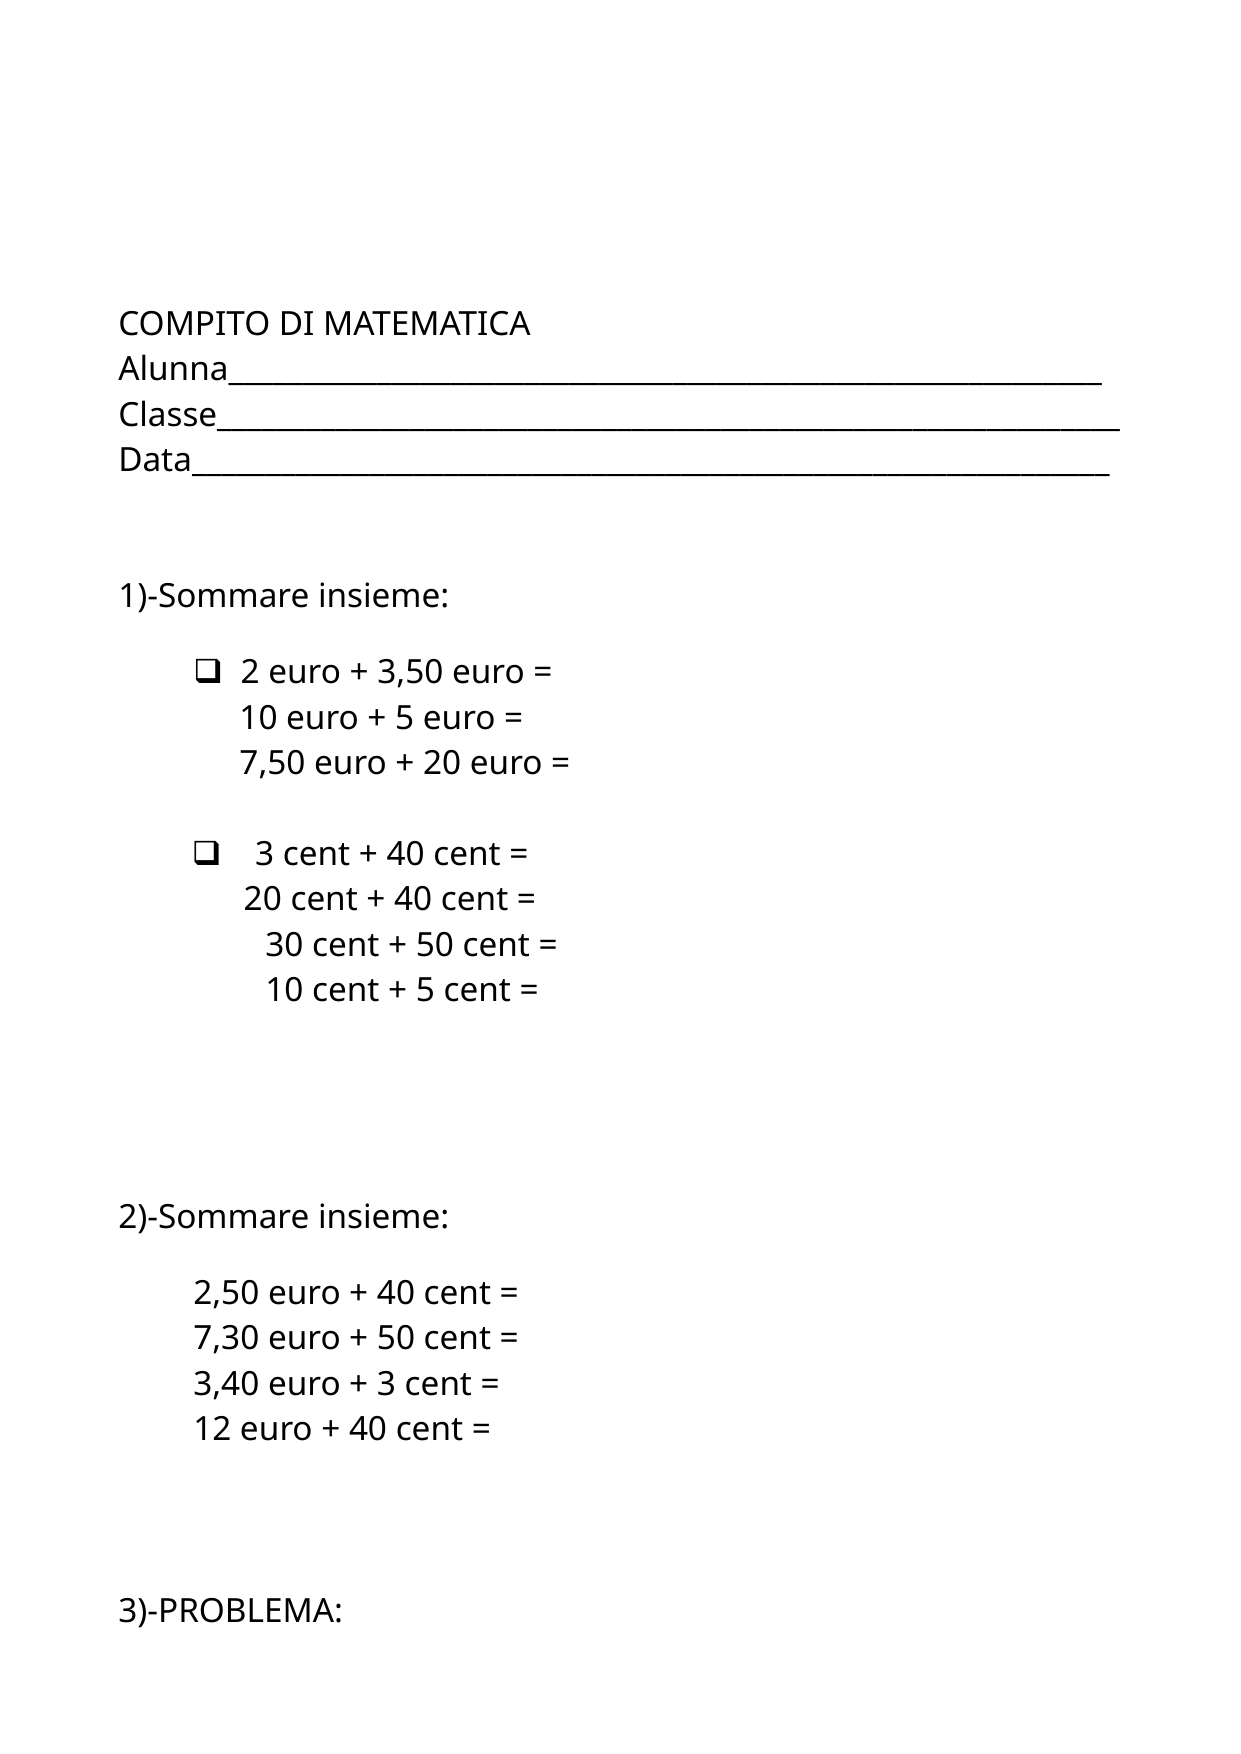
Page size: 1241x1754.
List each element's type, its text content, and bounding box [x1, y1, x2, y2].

text 1)-Sommare insieme: [118, 572, 1122, 618]
text Alunna___________________________________________________________ [118, 345, 1122, 391]
text 2)-Sommare insieme: [118, 1193, 1122, 1238]
list q 2 euro + 3,50 euro = [156, 648, 1122, 693]
text COMPITO DI MATEMATICA [118, 300, 1122, 345]
text 10 cent + 5 cent = [118, 966, 1122, 1011]
list 12 euro + 40 cent = [156, 1405, 1122, 1450]
text q 3 cent + 40 cent = [118, 830, 1122, 875]
list 2,50 euro + 40 cent = [156, 1269, 1122, 1314]
list 7,50 euro + 20 euro = [193, 739, 1122, 784]
text 3)-PROBLEMA: [118, 1587, 1122, 1632]
list 3,40 euro + 3 cent = [156, 1359, 1122, 1405]
text Classe_____________________________________________________________ [118, 391, 1122, 436]
text 20 cent + 40 cent = [118, 875, 1122, 921]
text 30 cent + 50 cent = [118, 921, 1122, 966]
text Data______________________________________________________________ [118, 436, 1122, 481]
list 7,30 euro + 50 cent = [156, 1314, 1122, 1359]
list 10 euro + 5 euro = [193, 693, 1122, 739]
